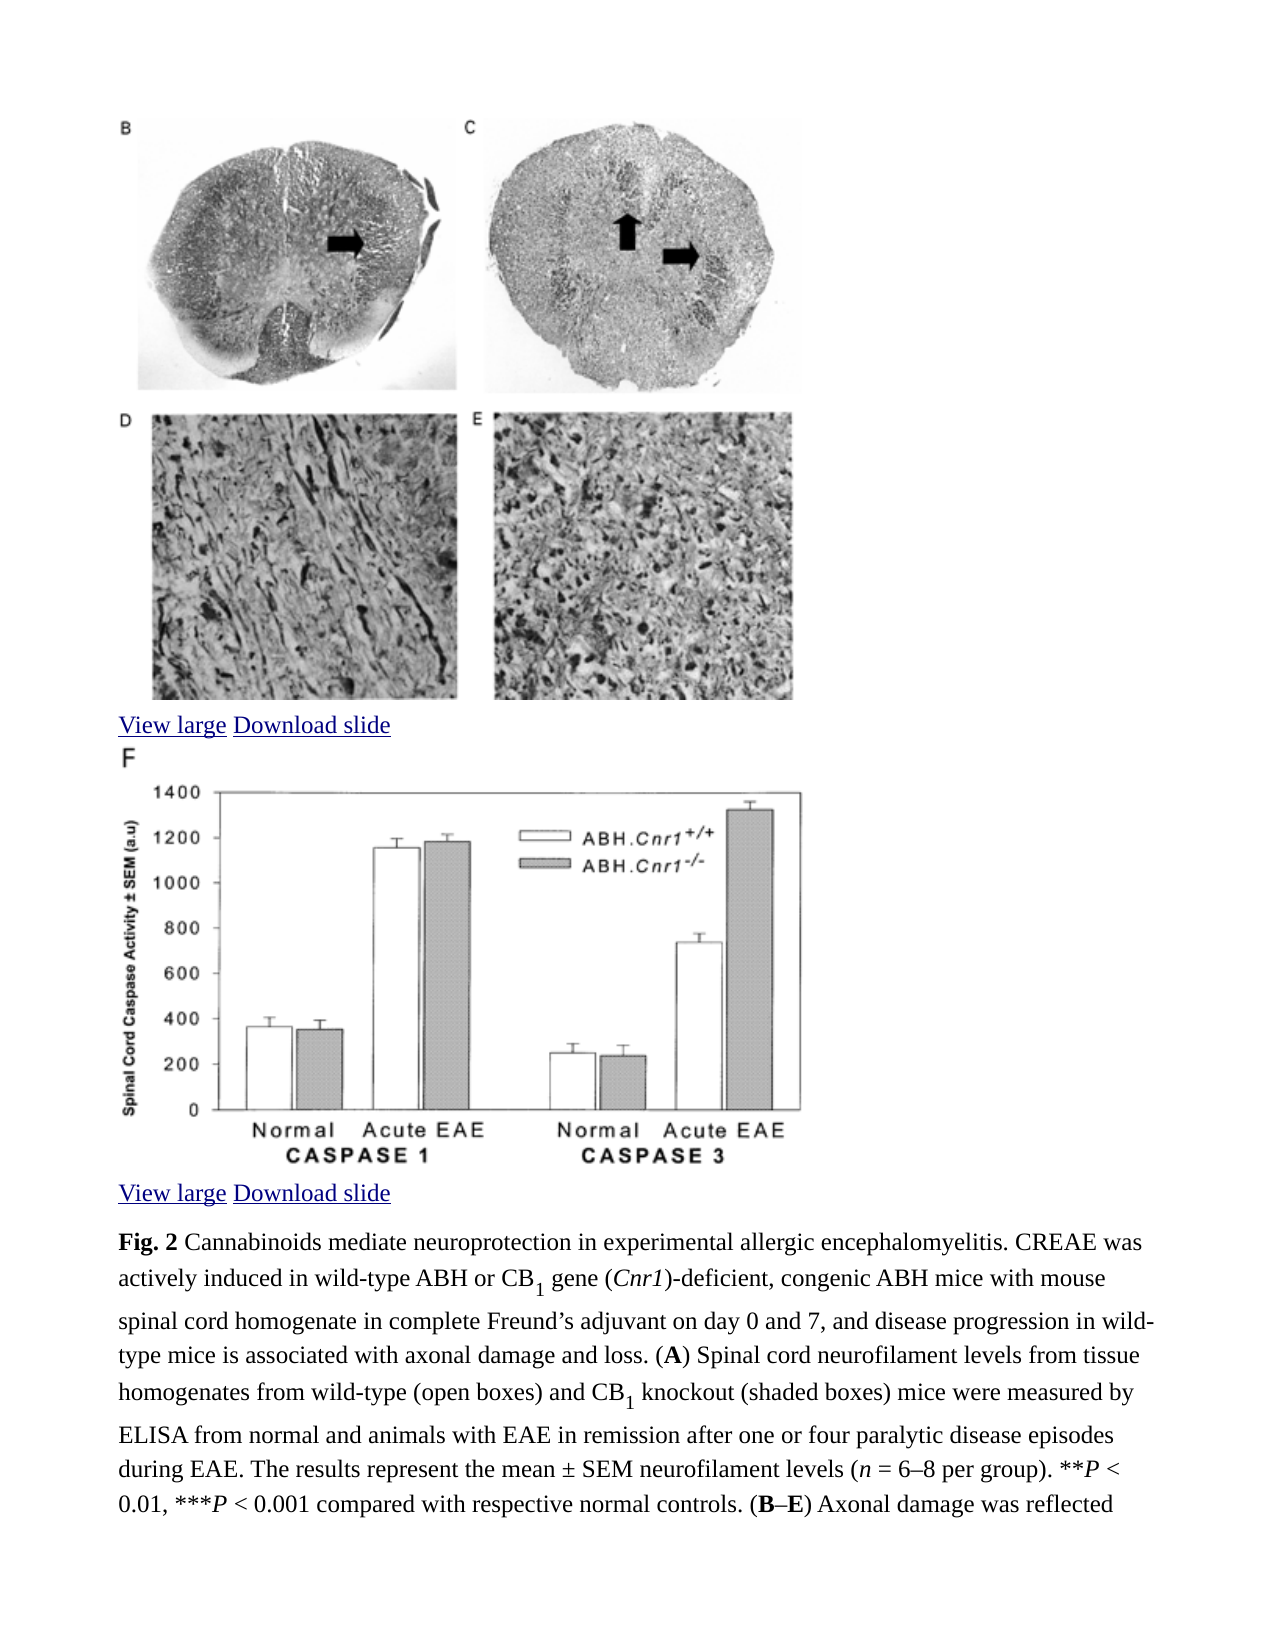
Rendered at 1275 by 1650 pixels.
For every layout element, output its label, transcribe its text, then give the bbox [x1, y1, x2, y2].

picture [118, 745, 806, 1167]
text View large Download slide [118, 1178, 1157, 1207]
text View large Download slide [118, 711, 1157, 739]
picture [118, 118, 806, 700]
text Fig. 2 Cannabinoids mediate neuroprotection in experimental allergic encephalomyelitis. CREAE was actively induced in wild‐type ABH or CB1 gene (Cnr1)‐deficient, congenic ABH mice with mouse spinal cord homogenate in complete Freund’s adjuvant on day 0 and 7, and disease progression in wild‐type mice is associated with axonal damage and loss. (A) Spinal cord neurofilament levels from tissue homogenates from wild‐type (open boxes) and CB1 knockout (shaded boxes) mice were measured by ELISA from normal and animals with EAE in remission after one or four paralytic disease episodes during EAE. The results represent the mean ± SEM neurofilament levels (n = 6–8 per group). **P < 0.01, ***P < 0.001 compared with respective normal controls. (B–E) Axonal damage was reflected [118, 1227, 1157, 1517]
